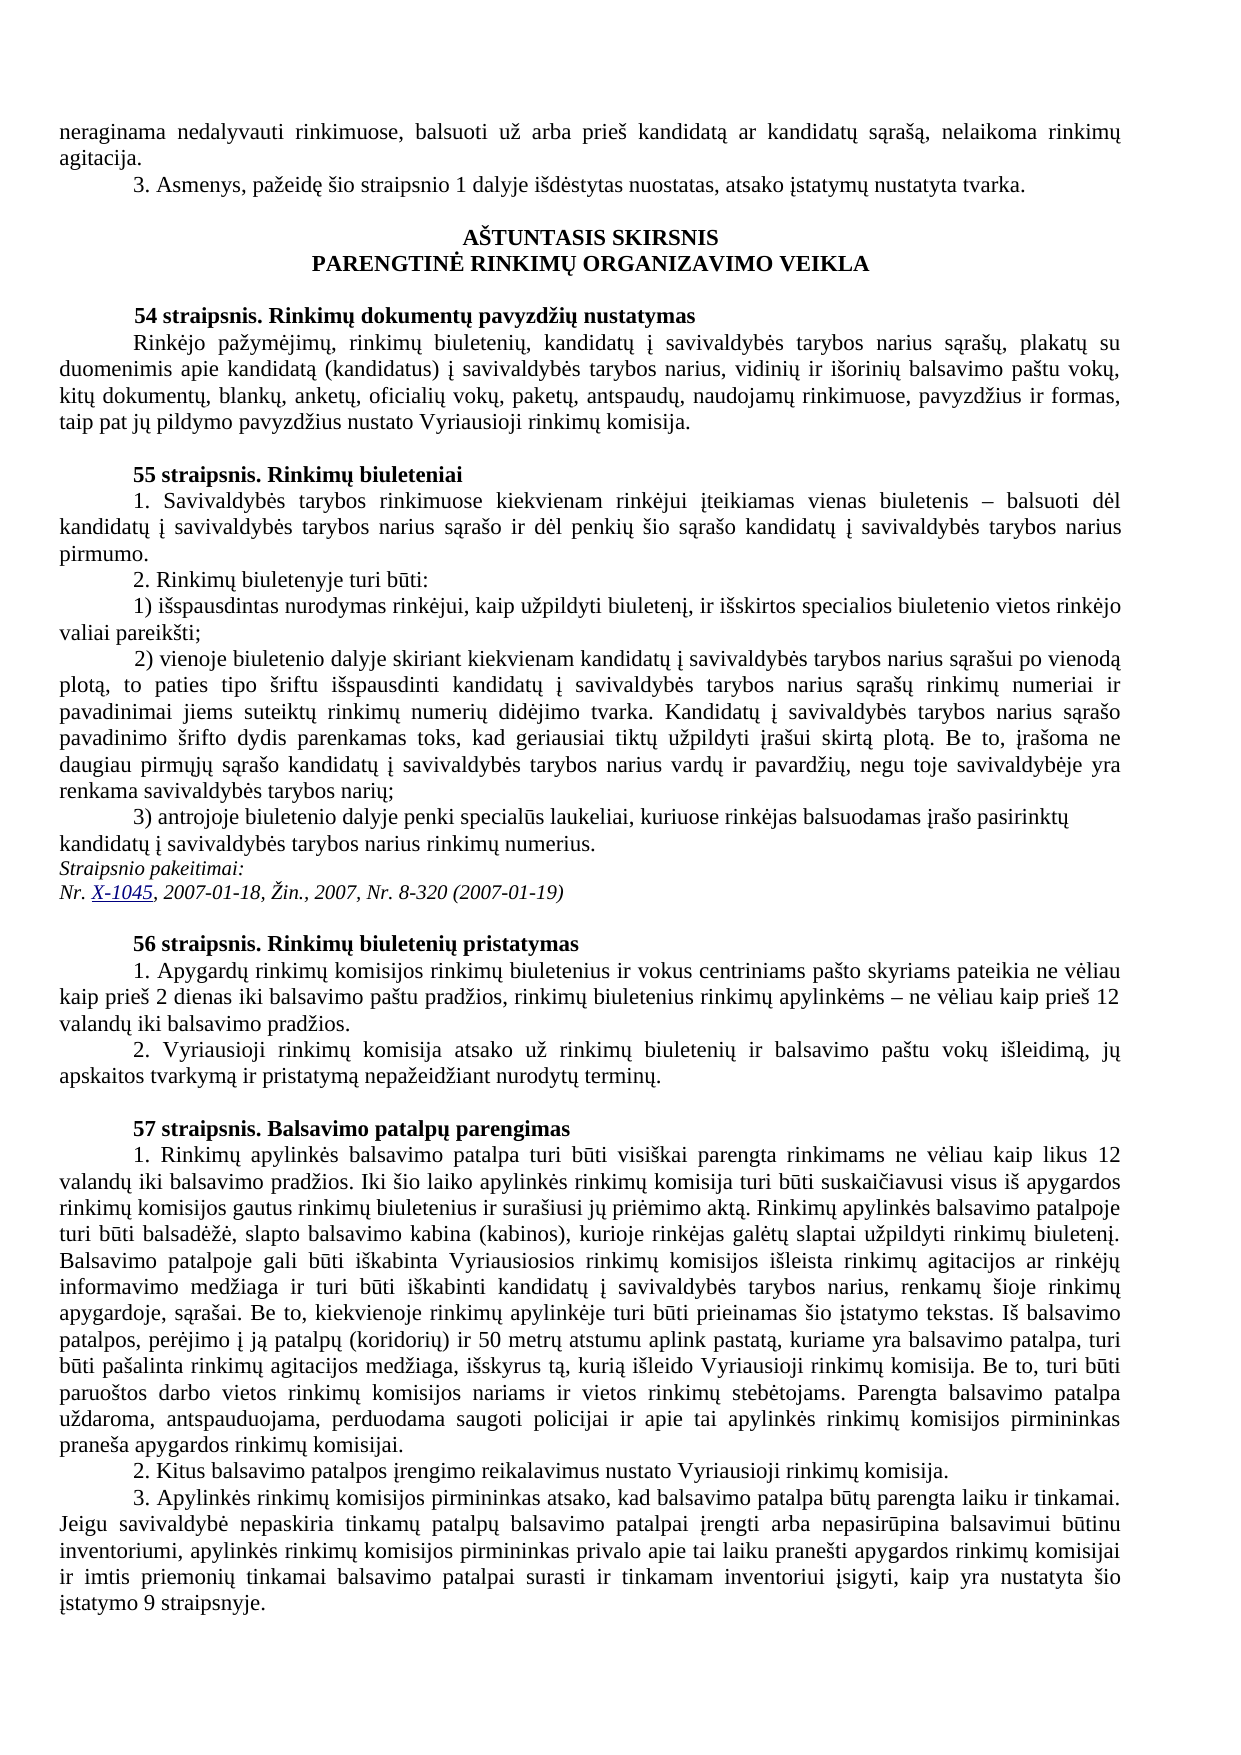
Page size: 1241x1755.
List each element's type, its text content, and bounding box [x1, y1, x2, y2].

text 1. Rinkimų apylinkės balsavimo patalpa turi būti visiškai parengta rinkimams ne vėliau kaip likus 12 valandų iki balsavimo pradžios. Iki šio laiko apylinkės rinkimų komisija turi būti suskaičiavusi visus iš apygardos rinkimų komisijos gautus rinkimų biuletenius ir surašiusi jų priėmimo aktą. Rinkimų apylinkės balsavimo patalpoje turi būti balsadėžė, slapto balsavimo kabina (kabinos), kurioje rinkėjas galėtų slaptai užpildyti rinkimų biuletenį. Balsavimo patalpoje gali būti iškabinta Vyriausiosios rinkimų komisijos išleista rinkimų agitacijos ar rinkėjų informavimo medžiaga ir turi būti iškabinti kandidatų į savivaldybės tarybos narius, renkamų šioje rinkimų apygardoje, sąrašai. Be to, kiekvienoje rinkimų apylinkėje turi būti prieinamas šio įstatymo tekstas. Iš balsavimo patalpos, perėjimo į ją patalpų (koridorių) ir 50 metrų atstumu aplink pastatą, kuriame yra balsavimo patalpa, turi būti pašalinta rinkimų agitacijos medžiaga, išskyrus tą, kurią išleido Vyriausioji rinkimų komisija. Be to, turi būti paruoštos darbo vietos rinkimų komisijos nariams ir vietos rinkimų stebėtojams. Parengta balsavimo patalpa uždaroma, antspauduojama, perduodama saugoti policijai ir apie tai apylinkės rinkimų komisijos pirmininkas praneša apygardos rinkimų komisijai. [59, 1141, 1122, 1458]
text AŠTUNTASIS SKIRSNIS [59, 223, 1122, 250]
text 3) antrojoje biuletenio dalyje penki specialūs laukeliai, kuriuose rinkėjas balsuodamas įrašo pasirinktų kandidatų į savivaldybės tarybos narius rinkimų numerius. [59, 803, 1122, 856]
text 57 straipsnis. Balsavimo patalpų parengimas [59, 1115, 1122, 1141]
text PARENGTINĖ RINKIMŲ ORGANIZAVIMO VEIKLA [59, 250, 1122, 276]
text 56 straipsnis. Rinkimų biuletenių pristatymas [59, 931, 1122, 957]
text Nr. X-1045, 2007-01-18, Žin., 2007, Nr. 8-320 (2007-01-19) [59, 880, 1122, 904]
text 2. Kitus balsavimo patalpos įrengimo reikalavimus nustato Vyriausioji rinkimų komisija. [59, 1458, 1122, 1484]
text 2) vienoje biuletenio dalyje skiriant kiekvienam kandidatų į savivaldybės tarybos narius sąrašui po vienodą plotą, to paties tipo šriftu išspausdinti kandidatų į savivaldybės tarybos narius sąrašų rinkimų numeriai ir pavadinimai jiems suteiktų rinkimų numerių didėjimo tvarka. Kandidatų į savivaldybės tarybos narius sąrašo pavadinimo šrifto dydis parenkamas toks, kad geriausiai tiktų užpildyti įrašui skirtą plotą. Be to, įrašoma ne daugiau pirmųjų sąrašo kandidatų į savivaldybės tarybos narius vardų ir pavardžių, negu toje savivaldybėje yra renkama savivaldybės tarybos narių; [59, 645, 1122, 803]
text Straipsnio pakeitimai: [59, 856, 1122, 880]
text Rinkėjo pažymėjimų, rinkimų biuletenių, kandidatų į savivaldybės tarybos narius sąrašų, plakatų su duomenimis apie kandidatą (kandidatus) į savivaldybės tarybos narius, vidinių ir išorinių balsavimo paštu vokų, kitų dokumentų, blankų, anketų, oficialių vokų, paketų, antspaudų, naudojamų rinkimuose, pavyzdžius ir formas, taip pat jų pildymo pavyzdžius nustato Vyriausioji rinkimų komisija. [59, 329, 1122, 434]
text 2. Rinkimų biuletenyje turi būti: [59, 566, 1122, 592]
text 3. Apylinkės rinkimų komisijos pirmininkas atsako, kad balsavimo patalpa būtų parengta laiku ir tinkamai. Jeigu savivaldybė nepaskiria tinkamų patalpų balsavimo patalpai įrengti arba nepasirūpina balsavimui būtinu inventoriumi, apylinkės rinkimų komisijos pirmininkas privalo apie tai laiku pranešti apygardos rinkimų komisijai ir imtis priemonių tinkamai balsavimo patalpai surasti ir tinkamam inventoriui įsigyti, kaip yra nustatyta šio įstatymo 9 straipsnyje. [59, 1484, 1122, 1616]
text 1) išspausdintas nurodymas rinkėjui, kaip užpildyti biuletenį, ir išskirtos specialios biuletenio vietos rinkėjo valiai pareikšti; [59, 592, 1122, 645]
text 54 straipsnis. Rinkimų dokumentų pavyzdžių nustatymas [59, 303, 1122, 329]
text 1. Savivaldybės tarybos rinkimuose kiekvienam rinkėjui įteikiamas vienas biuletenis – balsuoti dėl kandidatų į savivaldybės tarybos narius sąrašo ir dėl penkių šio sąrašo kandidatų į savivaldybės tarybos narius pirmumo. [59, 487, 1122, 566]
text neraginama nedalyvauti rinkimuose, balsuoti už arba prieš kandidatą ar kandidatų sąrašą, nelaikoma rinkimų agitacija. [59, 118, 1122, 171]
text 55 straipsnis. Rinkimų biuleteniai [59, 461, 1122, 487]
text 1. Apygardų rinkimų komisijos rinkimų biuletenius ir vokus centriniams pašto skyriams pateikia ne vėliau kaip prieš 2 dienas iki balsavimo paštu pradžios, rinkimų biuletenius rinkimų apylinkėms – ne vėliau kaip prieš 12 valandų iki balsavimo pradžios. [59, 957, 1122, 1036]
text 3. Asmenys, pažeidę šio straipsnio 1 dalyje išdėstytas nuostatas, atsako įstatymų nustatyta tvarka. [59, 171, 1122, 197]
text 2. Vyriausioji rinkimų komisija atsako už rinkimų biuletenių ir balsavimo paštu vokų išleidimą, jų apskaitos tvarkymą ir pristatymą nepažeidžiant nurodytų terminų. [59, 1036, 1122, 1089]
